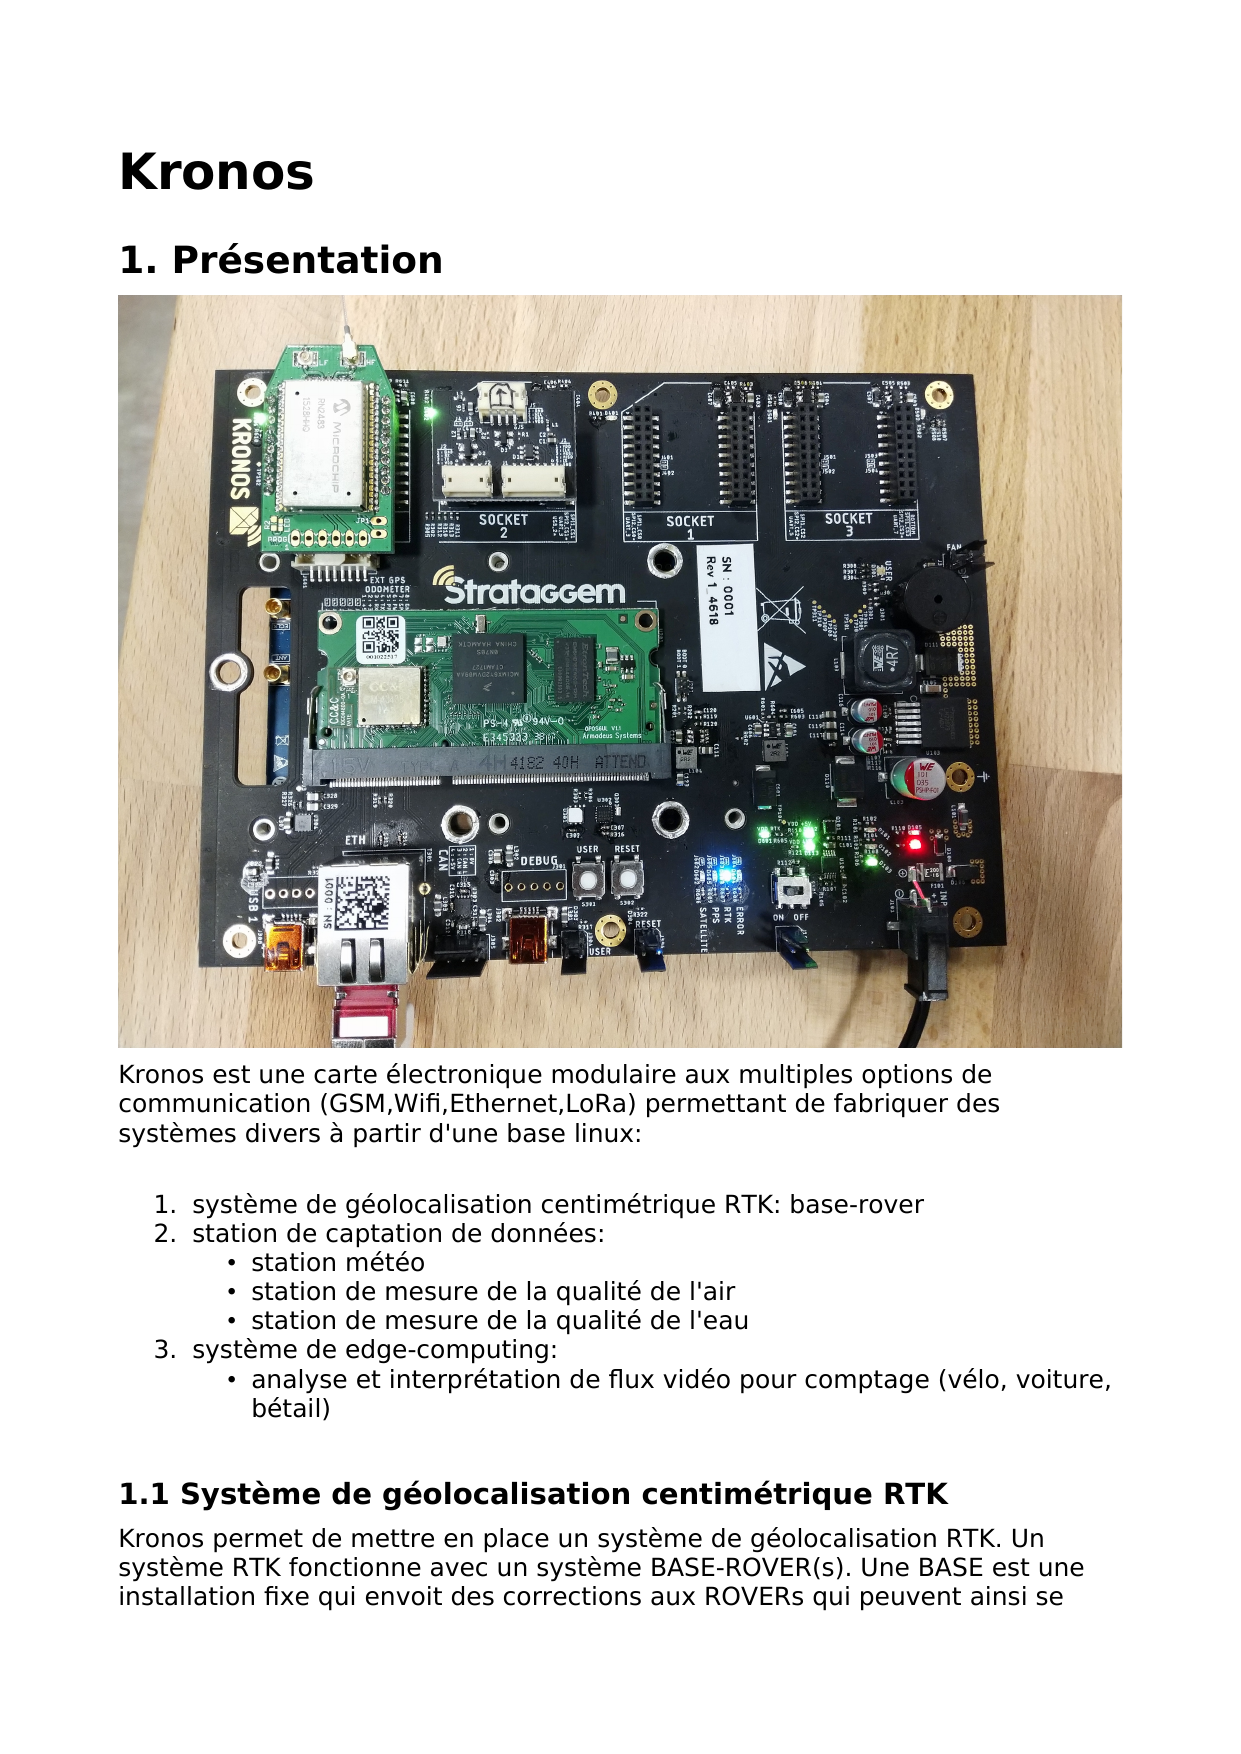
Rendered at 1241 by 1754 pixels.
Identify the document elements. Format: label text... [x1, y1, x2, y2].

list station météo [236, 1248, 1122, 1277]
list station de captation de données: [177, 1219, 1122, 1248]
list système de géolocalisation centimétrique RTK: base-rover [177, 1190, 1122, 1219]
list analyse et interprétation de flux vidéo pour comptage (vélo, voiture, bétail) [236, 1365, 1122, 1423]
list station de mesure de la qualité de l'air [236, 1277, 1122, 1307]
picture [118, 295, 1123, 1048]
list station de mesure de la qualité de l'eau [236, 1307, 1122, 1336]
text Kronos permet de mettre en place un système de géolocalisation RTK. Un système RTK fonctionne avec un système BASE-ROVER(s). Une BASE est une installation fixe qui envoit des corrections aux ROVERs qui peuvent ainsi se [118, 1524, 1122, 1612]
list système de edge-computing: [177, 1336, 1122, 1365]
subtitle Kronos [118, 143, 1122, 201]
subtitle 1. Présentation [118, 239, 1122, 282]
subtitle 1.1 Système de géolocalisation centimétrique RTK [118, 1478, 1122, 1512]
text Kronos est une carte électronique modulaire aux multiples options de communication (GSM,Wifi,Ethernet,LoRa) permettant de fabriquer des systèmes divers à partir d'une base linux: [118, 1060, 1122, 1148]
